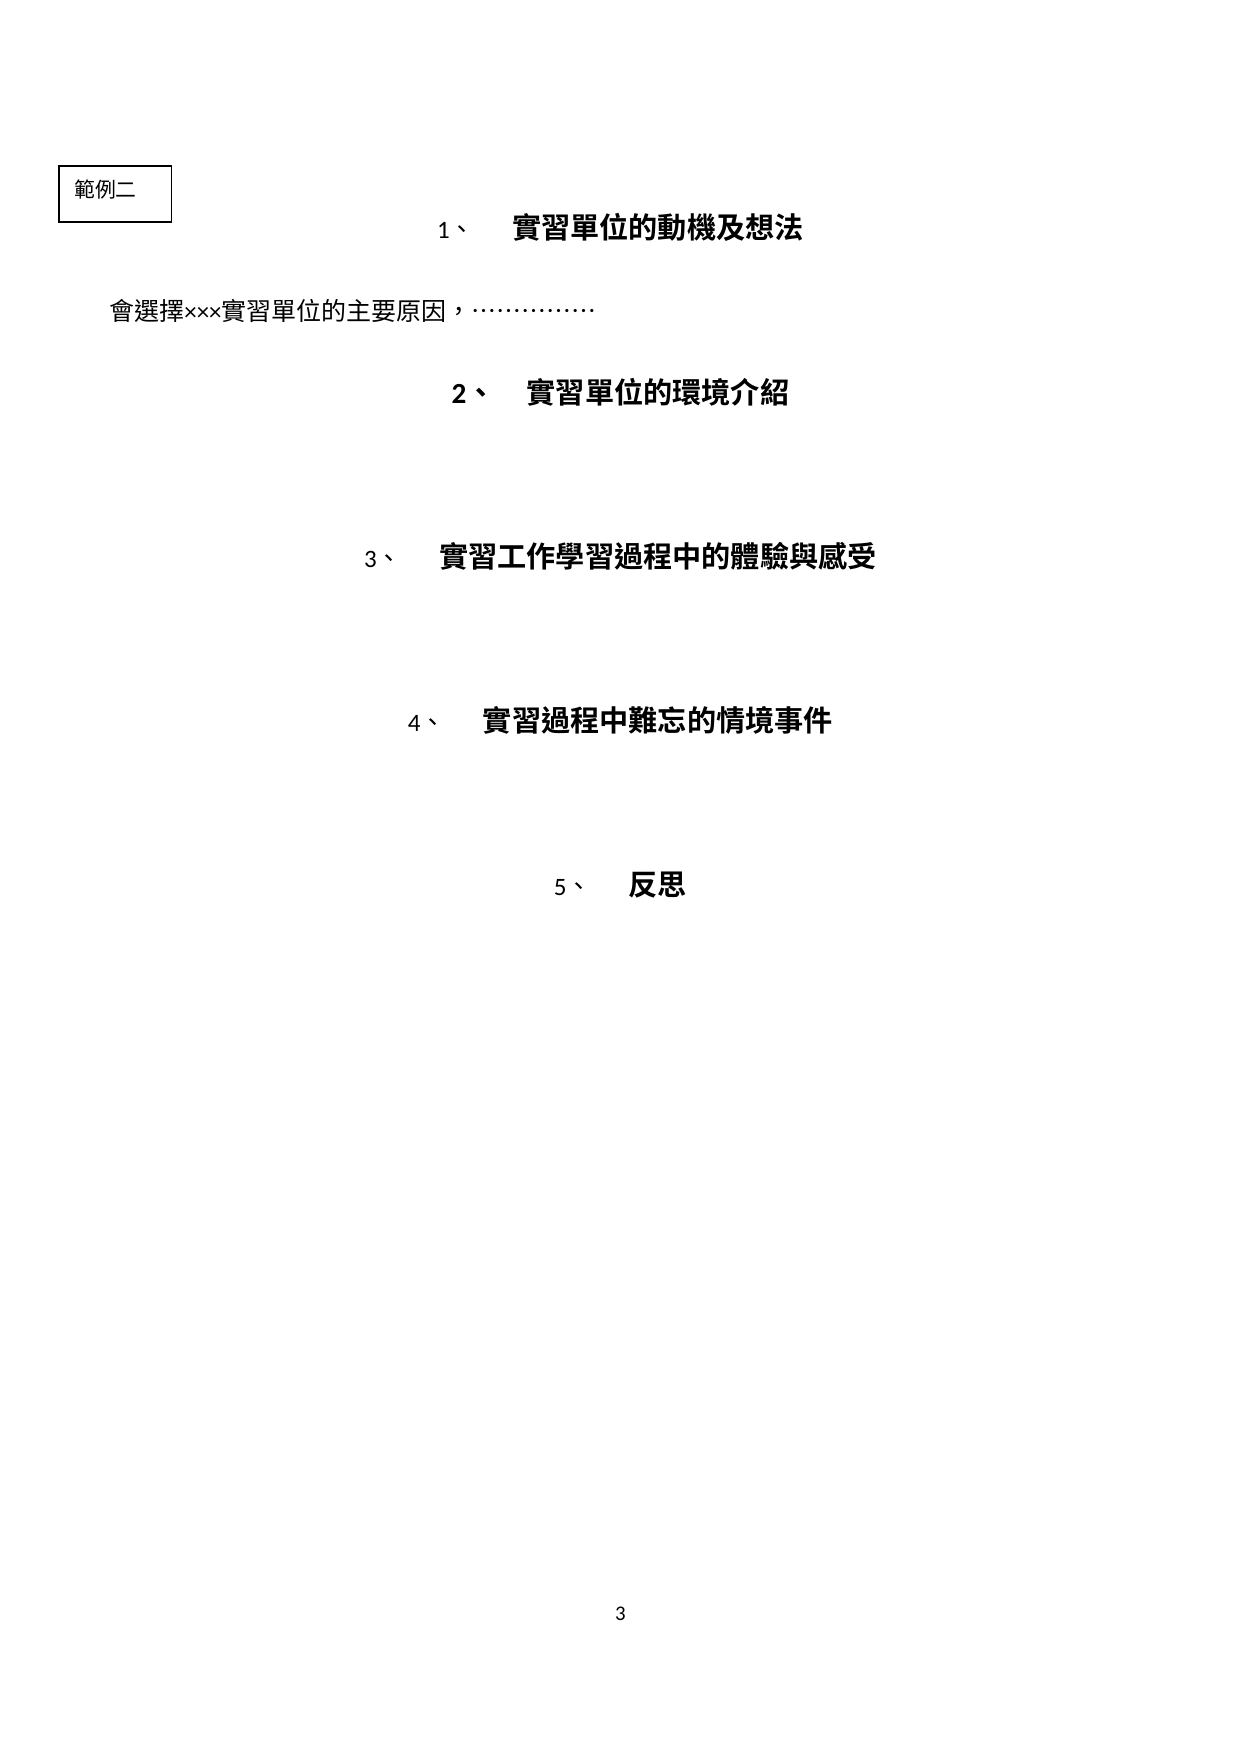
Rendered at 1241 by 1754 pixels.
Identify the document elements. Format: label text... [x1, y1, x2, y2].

list 實習工作學習過程中的體驗與感受 [59, 513, 1181, 575]
text 會選擇×××實習單位的主要原因，…………… [109, 268, 1181, 331]
list 實習過程中難忘的情境事件 [59, 677, 1181, 739]
list 反思 [59, 841, 1181, 903]
list 實習單位的環境介紹 [59, 349, 1181, 411]
list 實習單位的動機及想法 [59, 184, 1181, 247]
